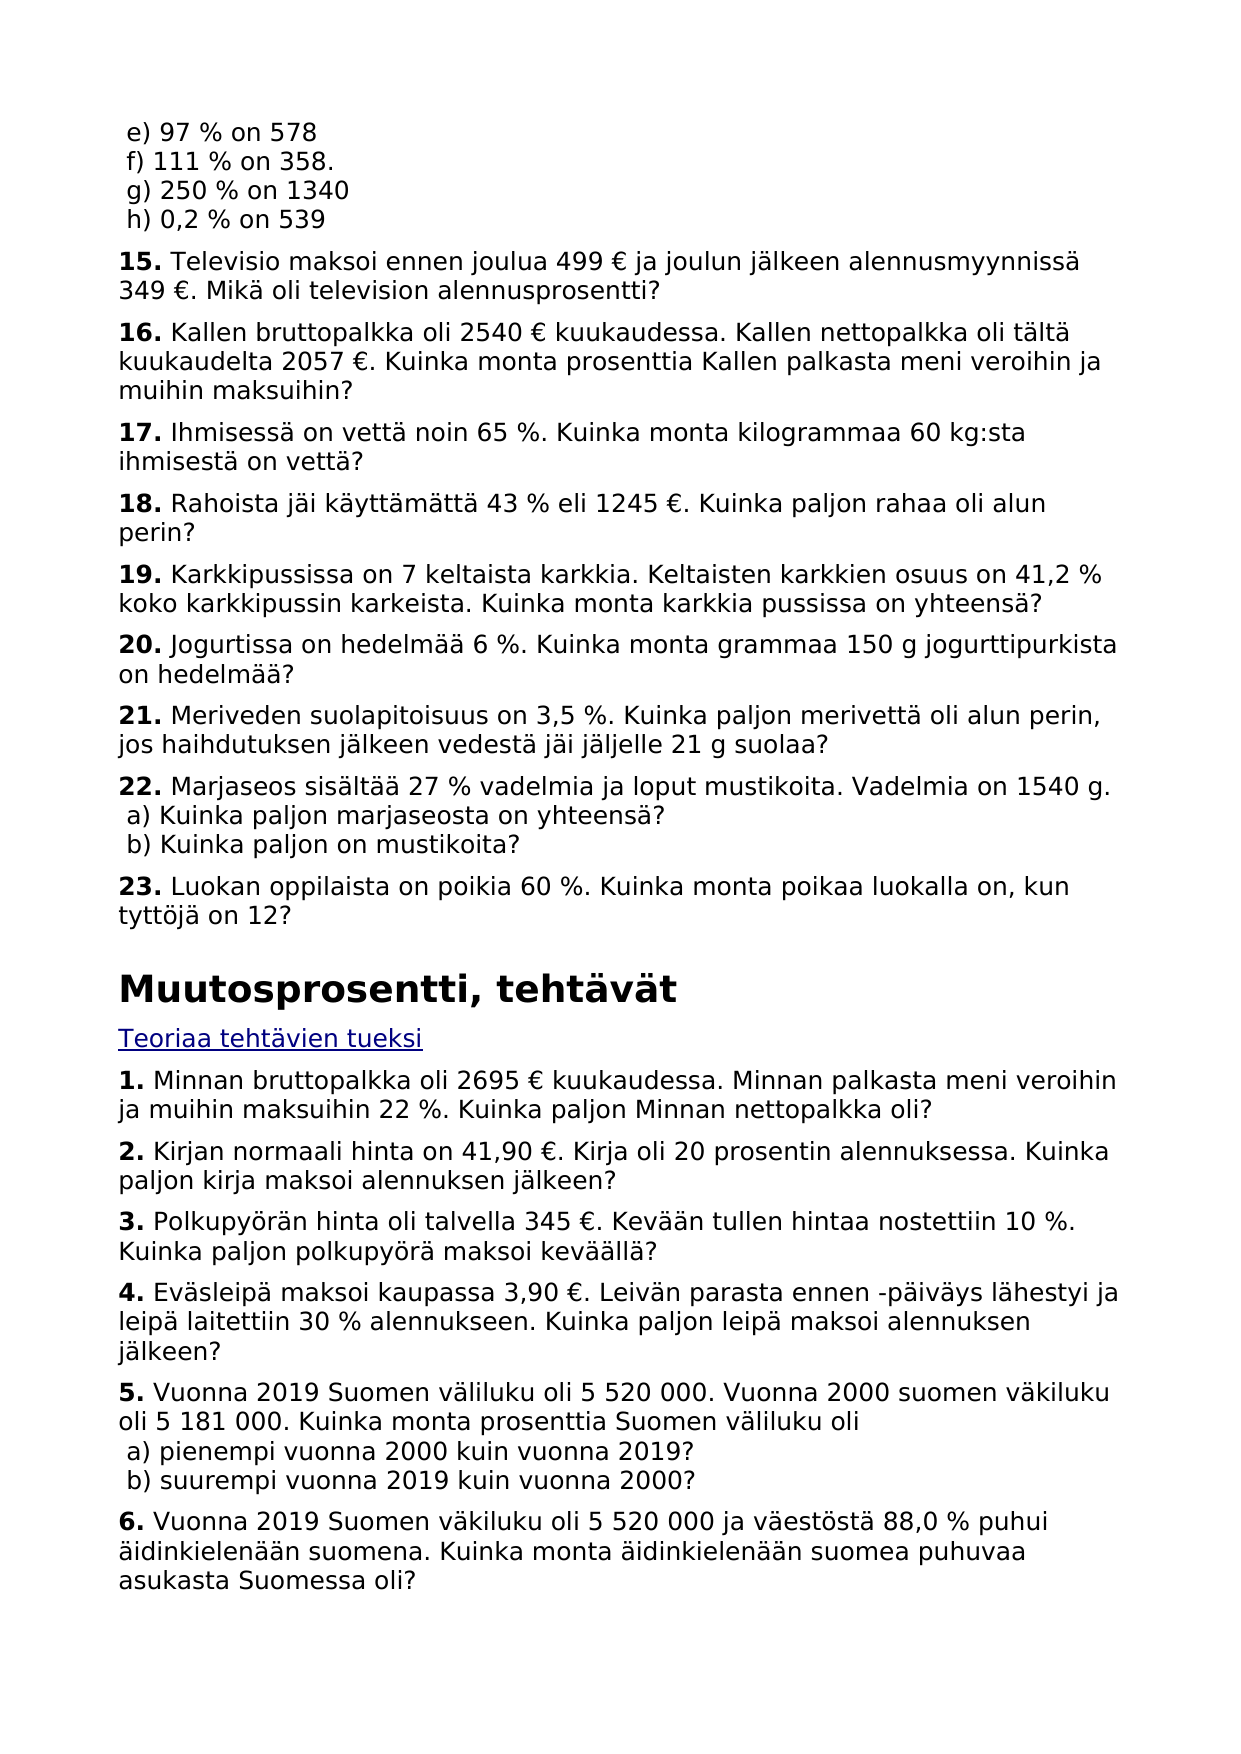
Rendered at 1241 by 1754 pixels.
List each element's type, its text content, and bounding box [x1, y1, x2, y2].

text 18. Rahoista jäi käyttämättä 43 % eli 1245 €. Kuinka paljon rahaa oli alun perin? [118, 489, 1122, 547]
text 5. Vuonna 2019 Suomen väliluku oli 5 520 000. Vuonna 2000 suomen väkiluku oli 5 181 000. Kuinka monta prosenttia Suomen väliluku oli a) pienempi vuonna 2000 kuin vuonna 2019? b) suurempi vuonna 2019 kuin vuonna 2000? [118, 1378, 1122, 1495]
text 20. Jogurtissa on hedelmää 6 %. Kuinka monta grammaa 150 g jogurttipurkista on hedelmää? [118, 631, 1122, 689]
text 16. Kallen bruttopalkka oli 2540 € kuukaudessa. Kallen nettopalkka oli tältä kuukaudelta 2057 €. Kuinka monta prosenttia Kallen palkasta meni veroihin ja muihin maksuihin? [118, 318, 1122, 406]
subtitle Muutosprosentti, tehtävät [118, 968, 1122, 1012]
text 4. Eväsleipä maksoi kaupassa 3,90 €. Leivän parasta ennen -päiväys lähestyi ja leipä laitettiin 30 % alennukseen. Kuinka paljon leipä maksoi alennuksen jälkeen? [118, 1278, 1122, 1366]
text 15. Televisio maksoi ennen joulua 499 € ja joulun jälkeen alennusmyynnissä 349 €. Mikä oli television alennusprosentti? [118, 247, 1122, 306]
text Teoriaa tehtävien tueksi [118, 1024, 1122, 1053]
text 1. Minnan bruttopalkka oli 2695 € kuukaudessa. Minnan palkasta meni veroihin ja muihin maksuihin 22 %. Kuinka paljon Minnan nettopalkka oli? [118, 1066, 1122, 1124]
text 6. Vuonna 2019 Suomen väkiluku oli 5 520 000 ja väestöstä 88,0 % puhui äidinkielenään suomena. Kuinka monta äidinkielenään suomea puhuvaa asukasta Suomessa oli? [118, 1508, 1122, 1595]
text 21. Meriveden suolapitoisuus on 3,5 %. Kuinka paljon merivettä oli alun perin, jos haihdutuksen jälkeen vedestä jäi jäljelle 21 g suolaa? [118, 701, 1122, 760]
text 3. Polkupyörän hinta oli talvella 345 €. Kevään tullen hintaa nostettiin 10 %. Kuinka paljon polkupyörä maksoi keväällä? [118, 1208, 1122, 1266]
text 19. Karkkipussissa on 7 keltaista karkkia. Keltaisten karkkien osuus on 41,2 % koko karkkipussin karkeista. Kuinka monta karkkia pussissa on yhteensä? [118, 560, 1122, 618]
text 23. Luokan oppilaista on poikia 60 %. Kuinka monta poikaa luokalla on, kun tyttöjä on 12? [118, 872, 1122, 931]
text 2. Kirjan normaali hinta on 41,90 €. Kirja oli 20 prosentin alennuksessa. Kuinka paljon kirja maksoi alennuksen jälkeen? [118, 1137, 1122, 1195]
text 17. Ihmisessä on vettä noin 65 %. Kuinka monta kilogrammaa 60 kg:sta ihmisestä on vettä? [118, 418, 1122, 476]
text e) 97 % on 578 f) 111 % on 358. g) 250 % on 1340 h) 0,2 % on 539 [118, 118, 1122, 235]
text 22. Marjaseos sisältää 27 % vadelmia ja loput mustikoita. Vadelmia on 1540 g. a) Kuinka paljon marjaseosta on yhteensä? b) Kuinka paljon on mustikoita? [118, 772, 1122, 860]
